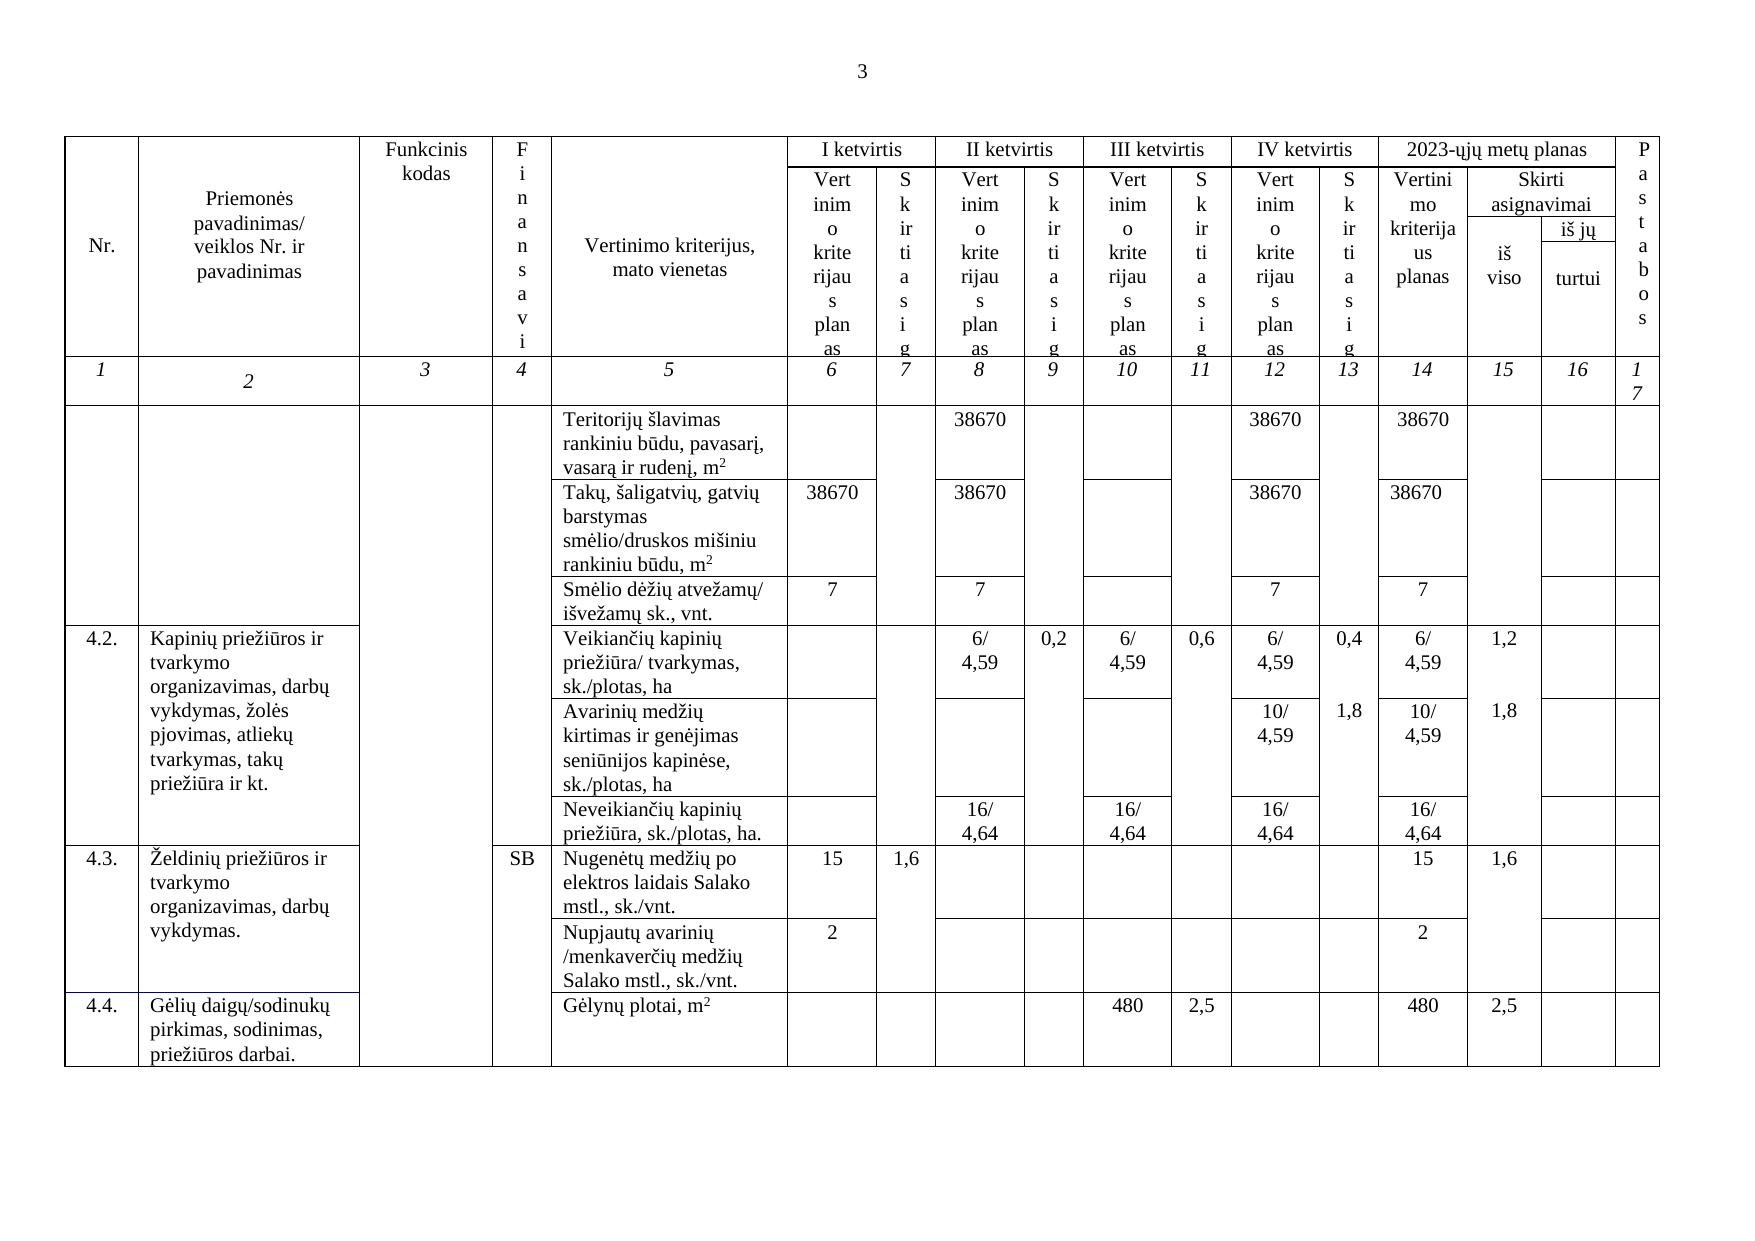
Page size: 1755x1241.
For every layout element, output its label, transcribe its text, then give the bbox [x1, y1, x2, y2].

table_cell [1542, 846, 1615, 918]
table_cell Vertinimo kriterijaus planas [788, 168, 876, 356]
table_cell [1084, 577, 1171, 625]
table_cell [788, 699, 876, 796]
table_cell [1542, 993, 1615, 1066]
table_cell 1,6 [1468, 846, 1541, 992]
table_cell Takų, šaligatvių, gatvių barstymas smėlio/druskos mišiniu rankiniu būdu, m2 [552, 480, 787, 576]
table_cell 2 [139, 357, 359, 405]
table_cell [1616, 577, 1659, 625]
table_cell [877, 406, 935, 625]
table_cell 12 [1232, 357, 1319, 405]
table_cell 11 [1172, 357, 1231, 405]
table_cell 4.2. [66, 626, 138, 845]
table_cell 16 [1542, 357, 1615, 405]
table_cell 2,5 [1172, 993, 1231, 1066]
table_cell [1232, 993, 1319, 1066]
table_cell [1542, 699, 1615, 796]
table_cell [877, 626, 935, 845]
table_cell [936, 919, 1024, 992]
table_cell 10 [1084, 357, 1171, 405]
table_cell [788, 626, 876, 698]
table_cell [1025, 919, 1083, 992]
table_cell 6 [788, 357, 876, 405]
table_cell [936, 699, 1024, 796]
table_cell [1616, 480, 1659, 576]
table_header Vertinimo kriterijus, mato vienetas [552, 137, 787, 356]
table_cell 17 [1616, 357, 1659, 405]
table_cell 7 [788, 577, 876, 625]
table_cell Neveikiančių kapinių priežiūra, sk./plotas, ha. [552, 797, 787, 845]
table_header 2023-ųjų metų planas [1379, 137, 1615, 166]
table_cell [1084, 480, 1171, 576]
table_cell Avarinių medžių kirtimas ir genėjimas seniūnijos kapinėse, sk./plotas, ha [552, 699, 787, 796]
table_cell 7 [1232, 577, 1319, 625]
table_cell 15 [1379, 846, 1467, 918]
table_cell 6/ 4,59 [936, 626, 1024, 698]
table_cell [1616, 699, 1659, 796]
table_cell [493, 406, 551, 845]
table_cell 38670 [936, 480, 1024, 576]
table_cell [1025, 846, 1083, 918]
table_header I ketvirtis [788, 137, 935, 166]
table_cell [1542, 480, 1615, 576]
table_cell Smėlio dėžių atvežamų/ išvežamų sk., vnt. [552, 577, 787, 625]
table_cell [1025, 993, 1083, 1066]
table_cell 16/ 4,64 [936, 797, 1024, 845]
table_cell Skirti asignavimai [1468, 168, 1615, 216]
table_cell [360, 406, 492, 1066]
table_cell [788, 406, 876, 479]
table_cell Kapinių priežiūros ir tvarkymo organizavimas, darbų vykdymas, žolės pjovimas, atliekų tvarkymas, takų priežiūra ir kt. [139, 626, 359, 845]
table_cell 0,4 1,8 [1320, 626, 1378, 845]
table_cell Vertinimo kriterijaus planas [1084, 168, 1171, 356]
table_cell Veikiančių kapinių priežiūra/ tvarkymas, sk./plotas, ha [552, 626, 787, 698]
table_header IV ketvirtis [1232, 137, 1378, 166]
table_cell 14 [1379, 357, 1467, 405]
table_cell Gėlynų plotai, m2 [552, 993, 787, 1066]
table_cell 6/ 4,59 [1379, 626, 1467, 698]
table_cell [1084, 919, 1171, 992]
table_cell 1 [66, 357, 138, 405]
table_cell Gėlių daigų/sodinukų pirkimas, sodinimas, priežiūros darbai. [139, 993, 359, 1066]
table_cell Vertinimo kriterijaus planas [936, 168, 1024, 356]
table_cell [936, 993, 1024, 1066]
table_header Finansavimo šaltiniai [493, 137, 551, 356]
table_cell [1084, 846, 1171, 918]
table_cell 0,6 [1172, 626, 1231, 845]
table_header III ketvirtis [1084, 137, 1231, 166]
table_cell 6/ 4,59 [1084, 626, 1171, 698]
table_cell 2,5 [1468, 993, 1541, 1066]
table_cell SB [493, 846, 551, 1066]
table_cell 4.4. [66, 993, 138, 1066]
table_cell [788, 993, 876, 1066]
table_cell 3 [360, 357, 492, 405]
table_cell 16/ 4,64 [1084, 797, 1171, 845]
table_cell [139, 406, 359, 625]
table_cell 480 [1379, 993, 1467, 1066]
table_cell [1616, 406, 1659, 479]
table_cell Vertinimo kriterijaus planas [1232, 168, 1319, 356]
table_cell Skirti asignavimai [877, 168, 935, 356]
table_cell 16/ 4,64 [1379, 797, 1467, 845]
table_cell [1232, 919, 1319, 992]
table_cell Želdinių priežiūros ir tvarkymo organizavimas, darbų vykdymas. [139, 846, 359, 992]
table_cell [1542, 577, 1615, 625]
table_cell [877, 993, 935, 1066]
table_cell 16/ 4,64 [1232, 797, 1319, 845]
table_cell 2 [788, 919, 876, 992]
table_cell 38670 [788, 480, 876, 576]
table_cell [1320, 846, 1378, 918]
table_cell 4.3. [66, 846, 138, 992]
table_cell [1616, 797, 1659, 845]
table_cell [1084, 699, 1171, 796]
table_cell 38670 [1232, 406, 1319, 479]
table_cell [936, 846, 1024, 918]
table_cell 15 [788, 846, 876, 918]
table_cell [66, 406, 138, 625]
table_cell Skirti asignavimai [1025, 168, 1083, 356]
table_cell [1542, 626, 1615, 698]
table_header Funkcinis kodas [360, 137, 492, 356]
table_cell [1468, 406, 1541, 625]
table_cell [1232, 846, 1319, 918]
table_cell [1542, 919, 1615, 992]
table_cell [1172, 846, 1231, 918]
table_cell [1542, 797, 1615, 845]
table_cell 2 [1379, 919, 1467, 992]
table_header II ketvirtis [936, 137, 1083, 166]
table_cell 7 [877, 357, 935, 405]
table_cell [1616, 993, 1659, 1066]
table_cell [1084, 406, 1171, 479]
table_cell 15 [1468, 357, 1541, 405]
table_cell [1025, 406, 1083, 625]
table_cell 8 [936, 357, 1024, 405]
table_cell Teritorijų šlavimas rankiniu būdu, pavasarį, vasarą ir rudenį, m2 [552, 406, 787, 479]
table_cell [1172, 406, 1231, 625]
table_cell 13 [1320, 357, 1378, 405]
table_cell [1320, 993, 1378, 1066]
table_cell Skirti asignavimai [1320, 168, 1378, 356]
table_cell 0,2 [1025, 626, 1083, 845]
table_header Nr. [66, 137, 138, 356]
table_cell [1616, 626, 1659, 698]
table_cell [1320, 406, 1378, 625]
table_cell [788, 797, 876, 845]
table_cell [1320, 919, 1378, 992]
table_cell 38670 [936, 406, 1024, 479]
table_cell Vertinimo kriterijaus planas [1379, 168, 1467, 356]
table_cell 10/ 4,59 [1232, 699, 1319, 796]
table_cell 4 [493, 357, 551, 405]
table_cell Nupjautų avarinių /menkaverčių medžių Salako mstl., sk./vnt. [552, 919, 787, 992]
table_cell 5 [552, 357, 787, 405]
table_cell iš jų [1542, 217, 1615, 241]
table_cell [1616, 919, 1659, 992]
table_cell [1172, 919, 1231, 992]
table_cell iš viso [1468, 217, 1541, 356]
table_cell 6/ 4,59 [1232, 626, 1319, 698]
table_header Priemonės pavadinimas/ veiklos Nr. ir pavadinimas [139, 137, 359, 356]
table_cell 10/ 4,59 [1379, 699, 1467, 796]
table_cell [1542, 406, 1615, 479]
table_cell 7 [1379, 577, 1467, 625]
table_cell 480 [1084, 993, 1171, 1066]
table_cell Nugenėtų medžių po elektros laidais Salako mstl., sk./vnt. [552, 846, 787, 918]
table_cell 38670 [1232, 480, 1319, 576]
table_cell 7 [936, 577, 1024, 625]
table_cell turtui [1542, 242, 1615, 356]
table_header Pastabos [1616, 137, 1659, 356]
table_cell 38670 [1379, 480, 1467, 576]
table_cell 38670 [1379, 406, 1467, 479]
table_cell Skirti asignavimai [1172, 168, 1231, 356]
table_cell 1,2 1,8 [1468, 626, 1541, 845]
table_cell 1,6 [877, 846, 935, 992]
table_cell 9 [1025, 357, 1083, 405]
table_cell [1616, 846, 1659, 918]
